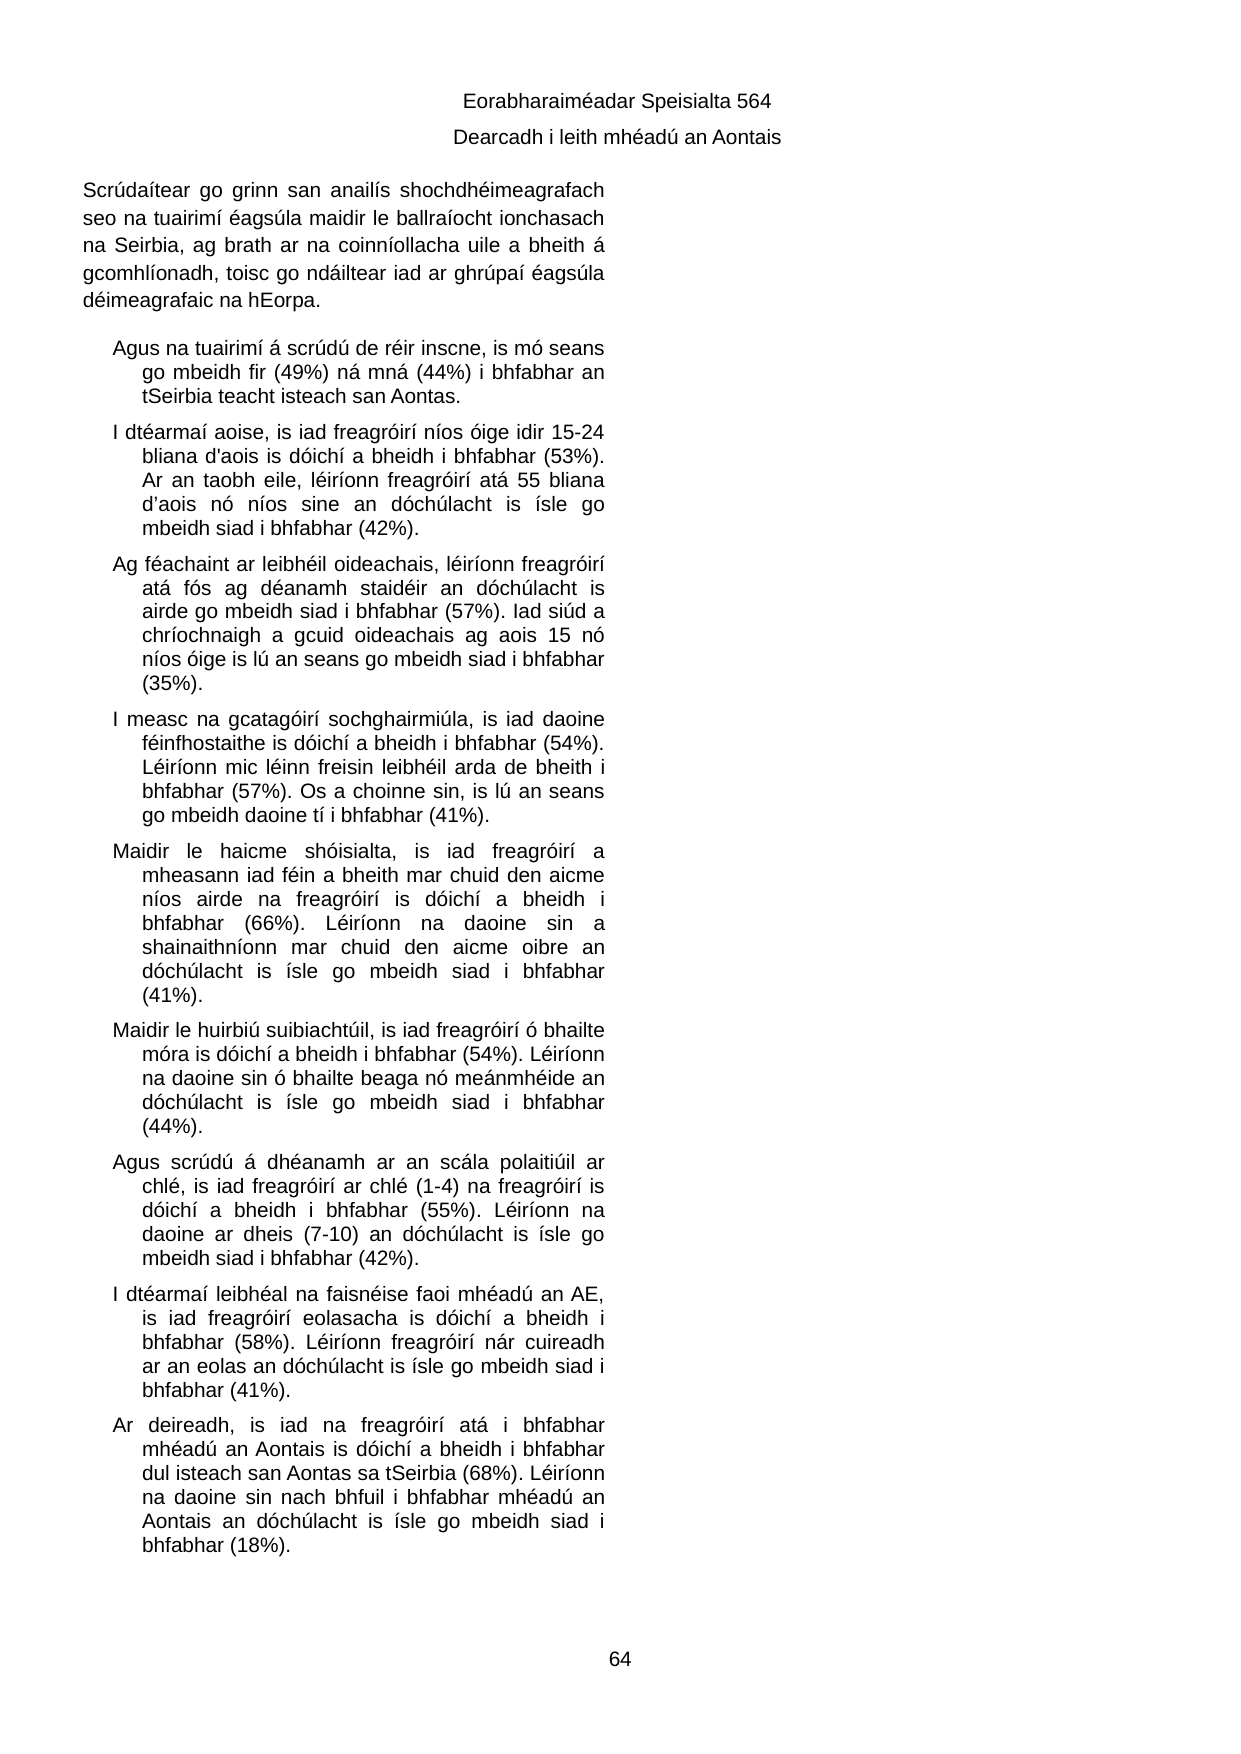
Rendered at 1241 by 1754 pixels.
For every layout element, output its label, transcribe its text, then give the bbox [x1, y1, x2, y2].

text Agus scrúdú á dhéanamh ar an scála polaitiúil ar chlé, is iad freagróirí ar chlé (1-4) na freagróirí is dóichí a bheidh i bhfabhar (55%). Léiríonn na daoine ar dheis (7-10) an dóchúlacht is ísle go mbeidh siad i bhfabhar (42%). [112, 1150, 605, 1270]
text Ag féachaint ar leibhéil oideachais, léiríonn freagróirí atá fós ag déanamh staidéir an dóchúlacht is airde go mbeidh siad i bhfabhar (57%). Iad siúd a chríochnaigh a gcuid oideachais ag aois 15 nó níos óige is lú an seans go mbeidh siad i bhfabhar (35%). [112, 551, 605, 695]
text I dtéarmaí aoise, is iad freagróirí níos óige idir 15-24 bliana d'aois is dóichí a bheidh i bhfabhar (53%). Ar an taobh eile, léiríonn freagróirí atá 55 bliana d’aois nó níos sine an dóchúlacht is ísle go mbeidh siad i bhfabhar (42%). [112, 420, 605, 539]
text Maidir le haicme shóisialta, is iad freagróirí a mheasann iad féin a bheith mar chuid den aicme níos airde na freagróirí is dóichí a bheidh i bhfabhar (66%). Léiríonn na daoine sin a shainaithníonn mar chuid den aicme oibre an dóchúlacht is ísle go mbeidh siad i bhfabhar (41%). [112, 839, 605, 1006]
text Agus na tuairimí á scrúdú de réir inscne, is mó seans go mbeidh fir (49%) ná mná (44%) i bhfabhar an tSeirbia teacht isteach san Aontas. [112, 336, 605, 408]
text I measc na gcatagóirí sochghairmiúla, is iad daoine féinfhostaithe is dóichí a bheidh i bhfabhar (54%). Léiríonn mic léinn freisin leibhéil arda de bheith i bhfabhar (57%). Os a choinne sin, is lú an seans go mbeidh daoine tí i bhfabhar (41%). [112, 707, 605, 827]
text Scrúdaítear go grinn san anailís shochdhéimeagrafach seo na tuairimí éagsúla maidir le ballraíocht ionchasach na Seirbia, ag brath ar na coinníollacha uile a bheith á gcomhlíonadh, toisc go ndáiltear iad ar ghrúpaí éagsúla déimeagrafaic na hEorpa. [83, 178, 605, 312]
text I dtéarmaí leibhéal na faisnéise faoi mhéadú an AE, is iad freagróirí eolasacha is dóichí a bheidh i bhfabhar (58%). Léiríonn freagróirí nár cuireadh ar an eolas an dóchúlacht is ísle go mbeidh siad i bhfabhar (41%). [112, 1282, 605, 1401]
text Ar deireadh, is iad na freagróirí atá i bhfabhar mhéadú an Aontais is dóichí a bheidh i bhfabhar dul isteach san Aontas sa tSeirbia (68%). Léiríonn na daoine sin nach bhfuil i bhfabhar mhéadú an Aontais an dóchúlacht is ísle go mbeidh siad i bhfabhar (18%). [112, 1413, 605, 1557]
text Maidir le huirbiú suibiachtúil, is iad freagróirí ó bhailte móra is dóichí a bheidh i bhfabhar (54%). Léiríonn na daoine sin ó bhailte beaga nó meánmhéide an dóchúlacht is ísle go mbeidh siad i bhfabhar (44%). [112, 1018, 605, 1138]
